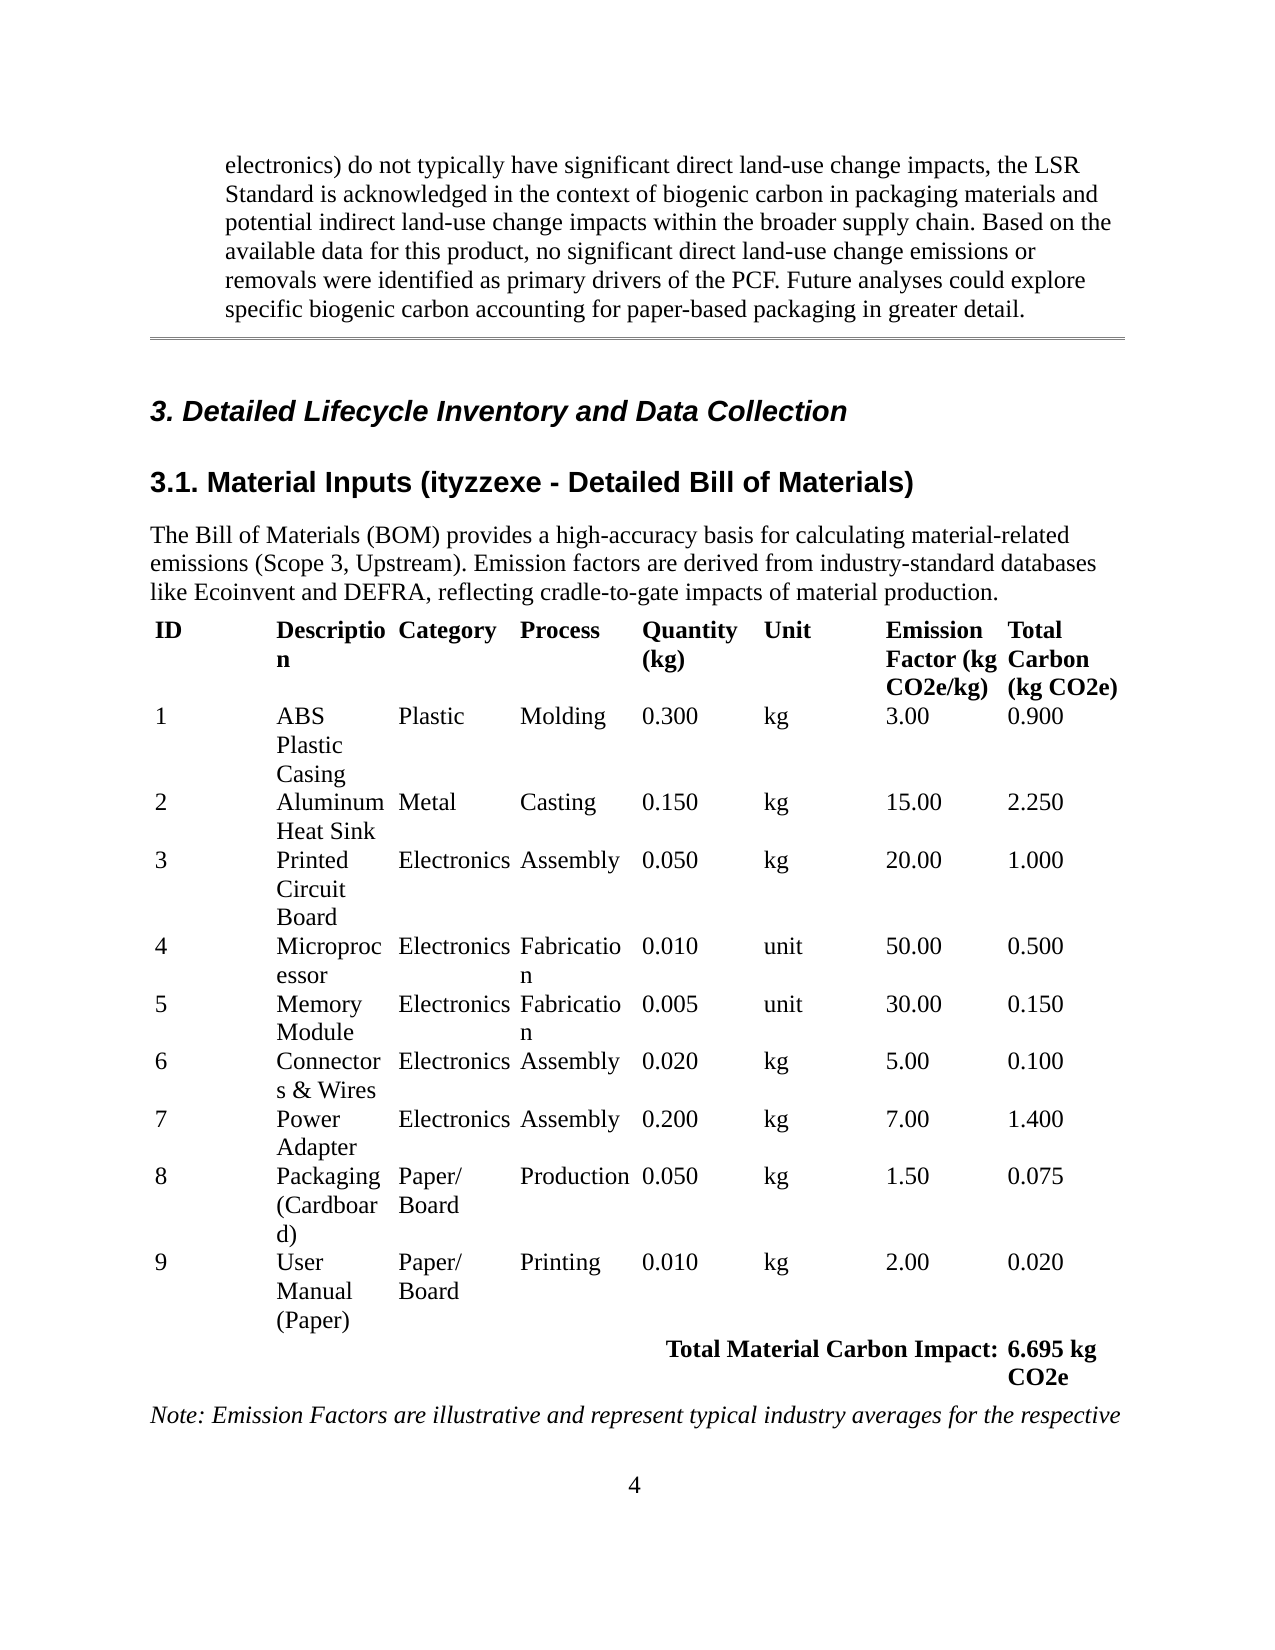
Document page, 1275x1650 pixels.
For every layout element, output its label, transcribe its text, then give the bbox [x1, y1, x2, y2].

table_cell 2.00 [881, 1248, 1003, 1334]
table_cell kg [759, 1104, 881, 1161]
table_cell Electronics [394, 1104, 516, 1161]
table_cell 5.00 [881, 1046, 1003, 1104]
table_cell Packaging (Cardboard) [272, 1161, 394, 1247]
table_cell 1.400 [1003, 1104, 1125, 1161]
table_cell 1 [150, 701, 272, 787]
table_cell 2.250 [1003, 788, 1125, 845]
table_cell Total Material Carbon Impact: [150, 1334, 1003, 1391]
table_cell 1.000 [1003, 845, 1125, 931]
table_header Quantity (kg) [638, 615, 759, 701]
table_header Unit [759, 615, 881, 701]
table_cell 0.075 [1003, 1161, 1125, 1247]
table_cell 0.150 [1003, 989, 1125, 1046]
table_cell Printing [516, 1248, 637, 1334]
table_cell 2 [150, 788, 272, 845]
table_cell 6.695 kg CO2e [1003, 1334, 1125, 1391]
table_cell Power Adapter [272, 1104, 394, 1161]
table_cell Molding [516, 701, 637, 787]
table_cell 0.010 [638, 1248, 759, 1334]
table_cell Memory Module [272, 989, 394, 1046]
table_cell Aluminum Heat Sink [272, 788, 394, 845]
table_cell kg [759, 701, 881, 787]
subtitle 3. Detailed Lifecycle Inventory and Data Collection [150, 394, 1125, 427]
table_cell 7 [150, 1104, 272, 1161]
table_cell 0.010 [638, 931, 759, 989]
table_cell 4 [150, 931, 272, 989]
table_cell Connectors & Wires [272, 1046, 394, 1104]
table_header ID [150, 615, 272, 701]
table_cell Fabrication [516, 989, 637, 1046]
table_cell 0.050 [638, 1161, 759, 1247]
table_header Description [272, 615, 394, 701]
table_cell Assembly [516, 1046, 637, 1104]
table_cell Casting [516, 788, 637, 845]
table_cell Electronics [394, 1046, 516, 1104]
table_cell 0.150 [638, 788, 759, 845]
text The Bill of Materials (BOM) provides a high-accuracy basis for calculating material-related emissions (Scope 3, Upstream). Emission factors are derived from industry-standard databases like Ecoinvent and DEFRA, reflecting cradle-to-gate impacts of material production. [150, 520, 1125, 606]
table_cell Microprocessor [272, 931, 394, 989]
table_cell Assembly [516, 845, 637, 931]
table_cell Assembly [516, 1104, 637, 1161]
table_cell unit [759, 931, 881, 989]
table_cell Paper/Board [394, 1248, 516, 1334]
table_cell Production [516, 1161, 637, 1247]
table_cell unit [759, 989, 881, 1046]
table_cell 8 [150, 1161, 272, 1247]
table_cell Paper/Board [394, 1161, 516, 1247]
table_cell kg [759, 1046, 881, 1104]
table_cell 0.500 [1003, 931, 1125, 989]
table_header Process [516, 615, 637, 701]
table_header Emission Factor (kg CO2e/kg) [881, 615, 1003, 701]
table_header Category [394, 615, 516, 701]
table_cell 9 [150, 1248, 272, 1334]
table_cell 0.100 [1003, 1046, 1125, 1104]
subtitle 3.1. Material Inputs (ityzzexe - Detailed Bill of Materials) [150, 465, 1125, 498]
list electronics) do not typically have significant direct land-use change impacts, the LSR Standard is acknowledged in the context of biogenic carbon in packaging materials and potential indirect land-use change impacts within the broader supply chain. Based on the available data for this product, no significant direct land-use change emissions or removals were identified as primary drivers of the PCF. Future analyses could explore specific biogenic carbon accounting for paper-based packaging in greater detail. [187, 150, 1125, 322]
text Note: Emission Factors are illustrative and represent typical industry averages for the respective [150, 1400, 1125, 1429]
table_cell ABS Plastic Casing [272, 701, 394, 787]
table_header Total Carbon (kg CO2e) [1003, 615, 1125, 701]
table_cell kg [759, 845, 881, 931]
table_cell 0.020 [638, 1046, 759, 1104]
table_cell 0.020 [1003, 1248, 1125, 1334]
table_cell Metal [394, 788, 516, 845]
table_cell 0.005 [638, 989, 759, 1046]
table_cell 0.200 [638, 1104, 759, 1161]
table_cell 20.00 [881, 845, 1003, 931]
table_cell 0.050 [638, 845, 759, 931]
table_cell 0.900 [1003, 701, 1125, 787]
table_cell 50.00 [881, 931, 1003, 989]
table_cell Printed Circuit Board [272, 845, 394, 931]
table_cell kg [759, 788, 881, 845]
table_cell Electronics [394, 989, 516, 1046]
table_cell Electronics [394, 845, 516, 931]
table_cell 7.00 [881, 1104, 1003, 1161]
table_cell kg [759, 1248, 881, 1334]
table_cell 5 [150, 989, 272, 1046]
table_cell 30.00 [881, 989, 1003, 1046]
table_cell Fabrication [516, 931, 637, 989]
table_cell Plastic [394, 701, 516, 787]
table_cell 15.00 [881, 788, 1003, 845]
table_cell 6 [150, 1046, 272, 1104]
table_cell 3 [150, 845, 272, 931]
table_cell 0.300 [638, 701, 759, 787]
table_cell Electronics [394, 931, 516, 989]
table_cell 1.50 [881, 1161, 1003, 1247]
table_cell kg [759, 1161, 881, 1247]
table_cell User Manual (Paper) [272, 1248, 394, 1334]
table_cell 3.00 [881, 701, 1003, 787]
